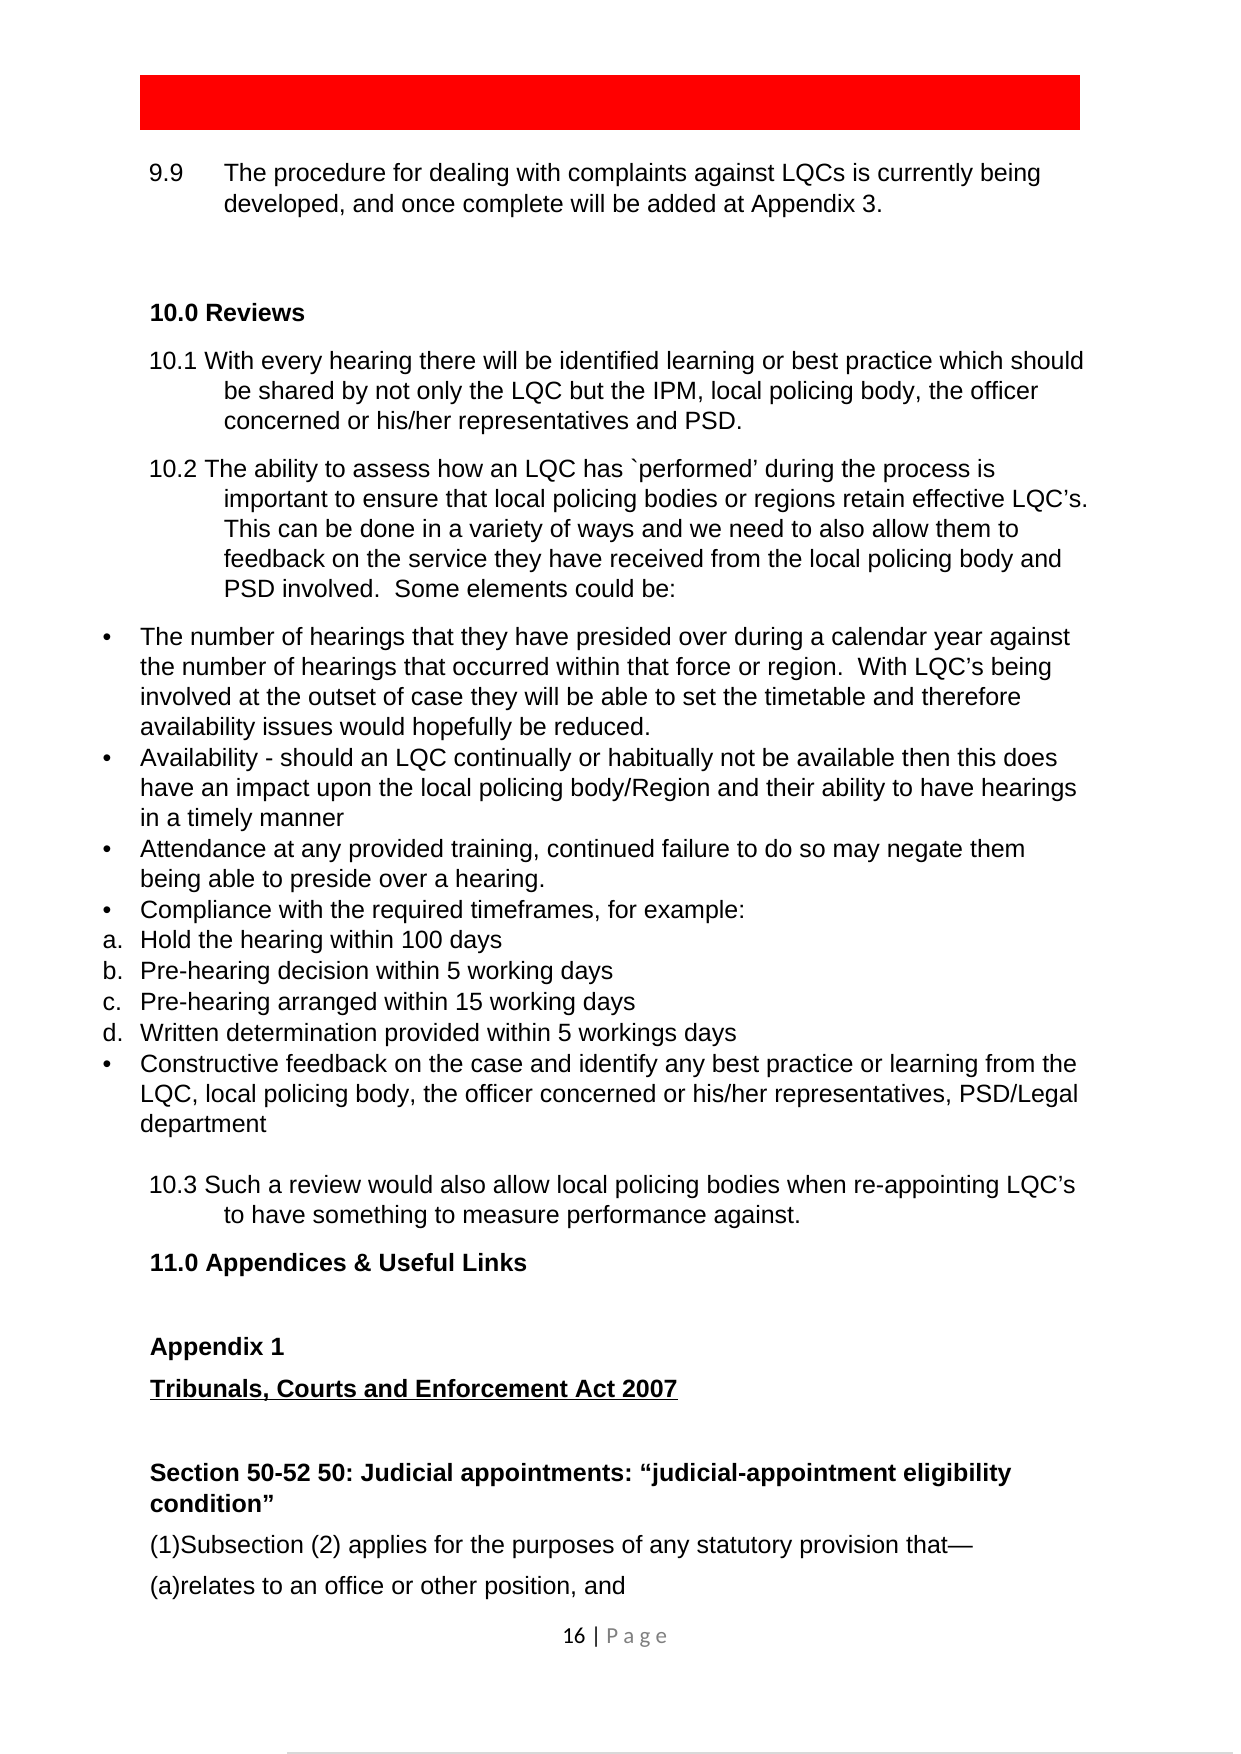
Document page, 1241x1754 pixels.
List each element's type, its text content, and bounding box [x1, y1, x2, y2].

list Availability - should an LQC continually or habitually not be available then this does have an impact upon the local policing body/Region and their ability to have hearings in a timely manner [102, 743, 1090, 832]
text 9.9 The procedure for dealing with complaints against LQCs is currently being developed, and once complete will be added at Appendix 3. [148, 158, 1090, 217]
subtitle Section 50-52 50: Judicial appointments: “judicial-appointment eligibility condition” [149, 1458, 1091, 1518]
text Appendix 1 [149, 1332, 1091, 1361]
text 11.0 Appendices & Useful Links [149, 1247, 1091, 1276]
list Hold the hearing within 100 days [102, 926, 1090, 954]
list The number of hearings that they have presided over during a calendar year against the number of hearings that occurred within that force or region. With LQC’s being involved at the outset of case they will be able to set the timetable and therefore availability issues would hopefully be reduced. [102, 622, 1090, 741]
text Tribunals, Courts and Enforcement Act 2007 [150, 1374, 1091, 1403]
subtitle 10.0 Reviews [149, 298, 1091, 327]
text (1)Subsection (2) applies for the purposes of any statutory provision that— [149, 1530, 1090, 1559]
list Attendance at any provided training, continued failure to do so may negate them being able to preside over a hearing. [102, 834, 1090, 893]
list Pre-hearing arranged within 15 working days [102, 987, 1090, 1016]
list Written determination provided within 5 workings days [102, 1018, 1090, 1047]
text 10.1 With every hearing there will be identified learning or best practice which should be shared by not only the LQC but the IPM, local policing body, the officer concerned or his/her representatives and PSD. [148, 346, 1090, 435]
list Constructive feedback on the case and identify any best practice or learning from the LQC, local policing body, the officer concerned or his/her representatives, PSD/Legal department [102, 1049, 1090, 1138]
text 10.2 The ability to assess how an LQC has `performed’ during the process is important to ensure that local policing bodies or regions retain effective LQC’s. This can be done in a variety of ways and we need to also allow them to feedback on the service they have received from the local policing body and PSD involved. Some elements could be: [148, 454, 1090, 603]
text 10.3 Such a review would also allow local policing bodies when re-appointing LQC’s to have something to measure performance against. [148, 1170, 1090, 1229]
list Compliance with the required timeframes, for example: [102, 895, 1090, 923]
list Pre-hearing decision within 5 working days [102, 956, 1090, 985]
text (a)relates to an office or other position, and [149, 1571, 1090, 1600]
